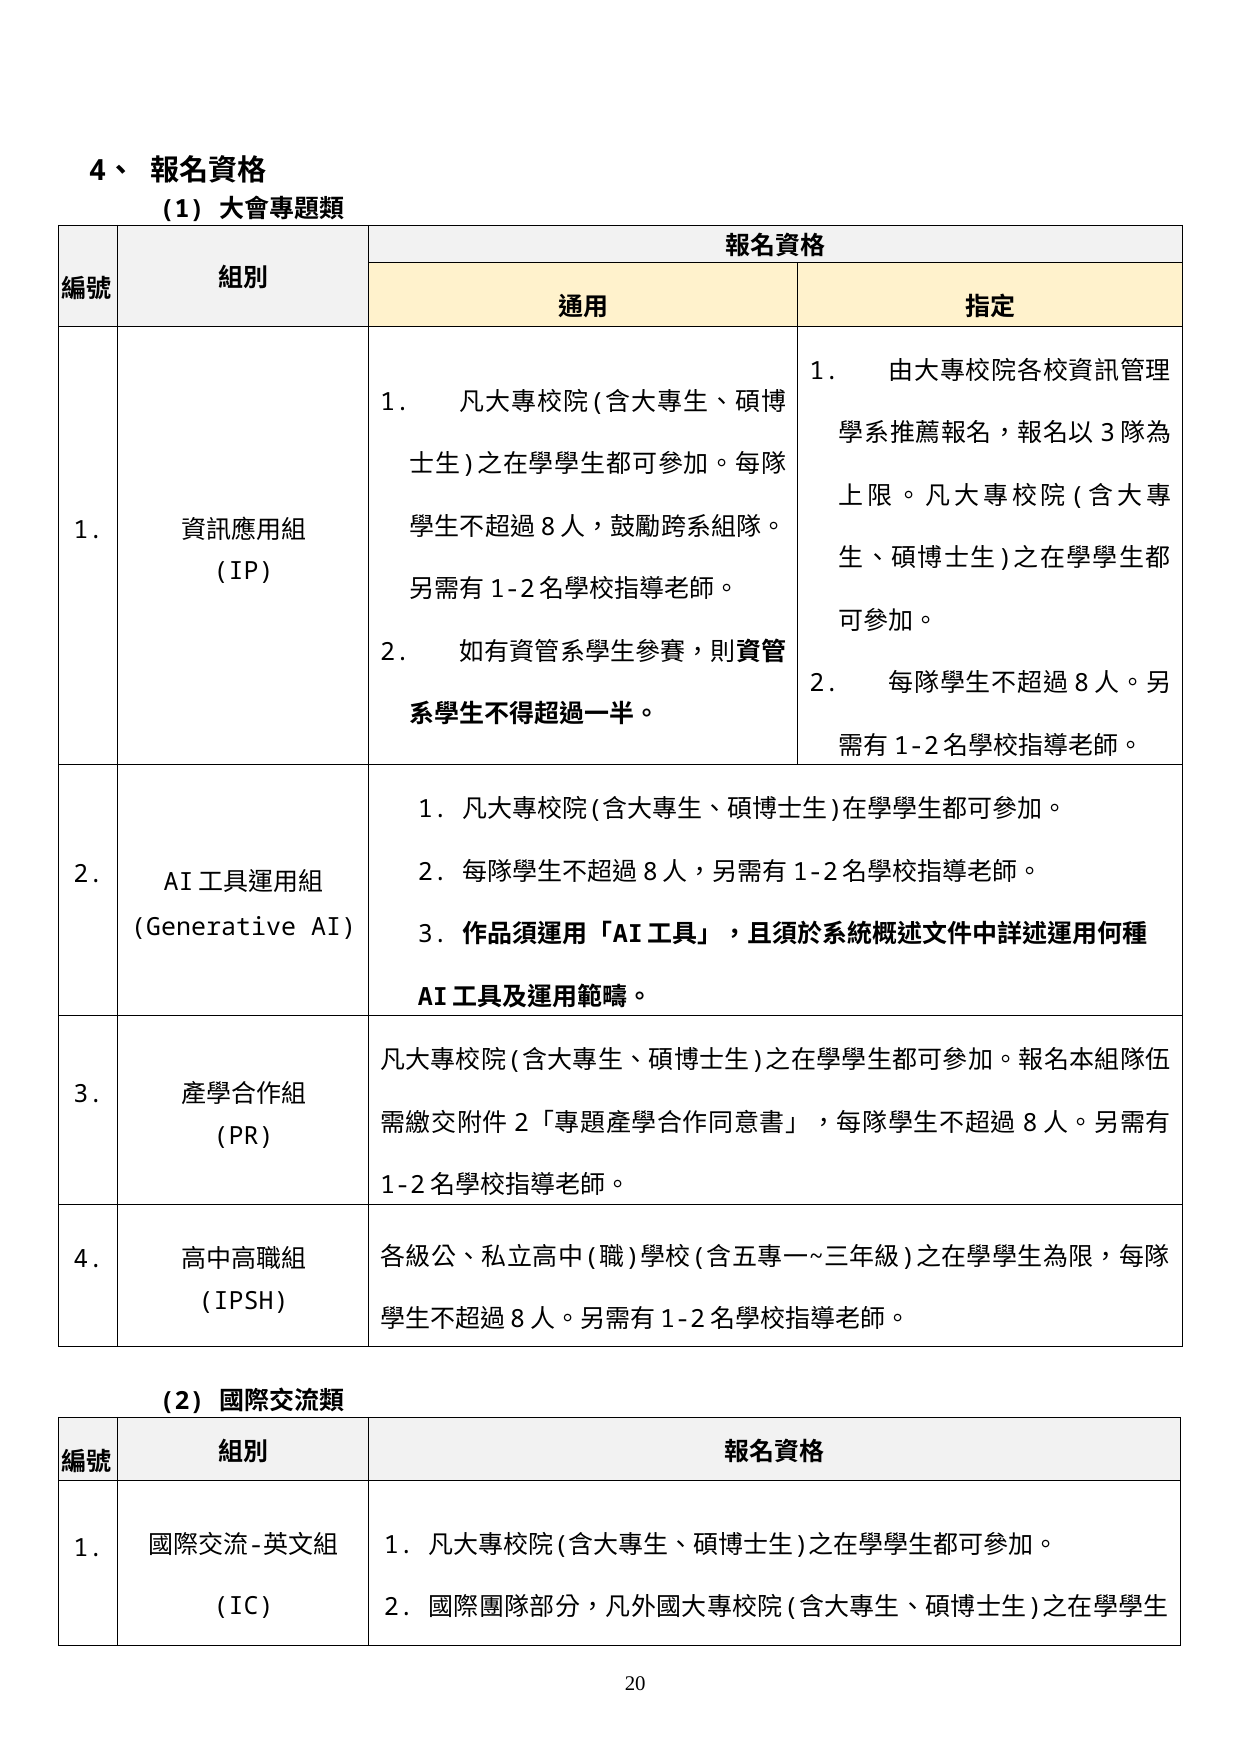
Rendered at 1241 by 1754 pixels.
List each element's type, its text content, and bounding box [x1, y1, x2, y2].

table_cell 指定 [798, 263, 1182, 326]
table_header 報名資格 [369, 1418, 1180, 1480]
table_cell 凡大專校院(含大專生、碩博士生)在學學生都可參加。 每隊學生不超過8人，另需有1-2名學校指導老師。 作品須運用「AI工具」，且須於系統概述文件中詳述運用何種AI工具及運用範疇。 [369, 765, 1182, 1015]
table_cell 產學合作組 (PR) [118, 1016, 368, 1204]
table_header 組別 [118, 1418, 368, 1480]
table_cell [59, 327, 117, 764]
table_cell [59, 1016, 117, 1204]
list 報名資格 [89, 146, 1181, 188]
table_cell 國際交流-英文組 (IC) [118, 1481, 368, 1645]
table_cell 資訊應用組 (IP) [118, 327, 368, 764]
table_cell 通用 [369, 263, 797, 326]
table_header 報名資格 [369, 226, 1182, 262]
table_cell [59, 1205, 117, 1346]
table_header 編號 [59, 1418, 117, 1480]
table_cell 凡大專校院(含大專生、碩博士生)之在學學生都可參加。報名本組隊伍需繳交附件2「專題產學合作同意書」，每隊學生不超過8人。另需有1-2名學校指導老師。 [369, 1016, 1182, 1204]
table_header 組別 [118, 226, 368, 326]
table_cell [59, 1481, 117, 1645]
table_cell 由大專校院各校資訊管理學系推薦報名，報名以3隊為上限。凡大專校院(含大專生、碩博士生)之在學學生都可參加。 每隊學生不超過8人。另需有1-2名學校指導老師。 [798, 327, 1182, 764]
table_cell 凡大專校院(含大專生、碩博士生)之在學學生都可參加。每隊學生不超過8人，鼓勵跨系組隊。另需有1-2名學校指導老師。 如有資管系學生參賽，則資管系學生不得超過一半。 [369, 327, 797, 764]
table_cell AI工具運用組 (Generative AI) [118, 765, 368, 1015]
table_cell 各級公、私立高中(職)學校(含五專一~三年級)之在學學生為限，每隊學生不超過8人。另需有1-2名學校指導老師。 [369, 1205, 1182, 1346]
table_cell [59, 765, 117, 1015]
list 大會專題類 [159, 188, 1181, 225]
table_cell 凡大專校院(含大專生、碩博士生)之在學學生都可參加。 國際團隊部分，凡外國大專校院(含大專生、碩博士生)之在學學生都可參加。 每隊學生不超過8人，另需有1-2名學校指導老師。 每隊需提供英文說明文件(附件1-2)。 作品介紹影片英文口語配音、旁白，需為團隊成員口說報告，請勿使用軟體、人工智慧等技術輔助。 如臺灣團隊成員均為大專生，則有機會由評審委員優先推薦參加2024 APICTA Awards亞太資通訊科技聯盟大賽學生組，代表臺灣參加國際總決賽。 [369, 1481, 1180, 1645]
table_cell 高中高職組 (IPSH) [118, 1205, 368, 1346]
list 國際交流類 [159, 1381, 1181, 1417]
table_header 編號 [59, 226, 117, 326]
